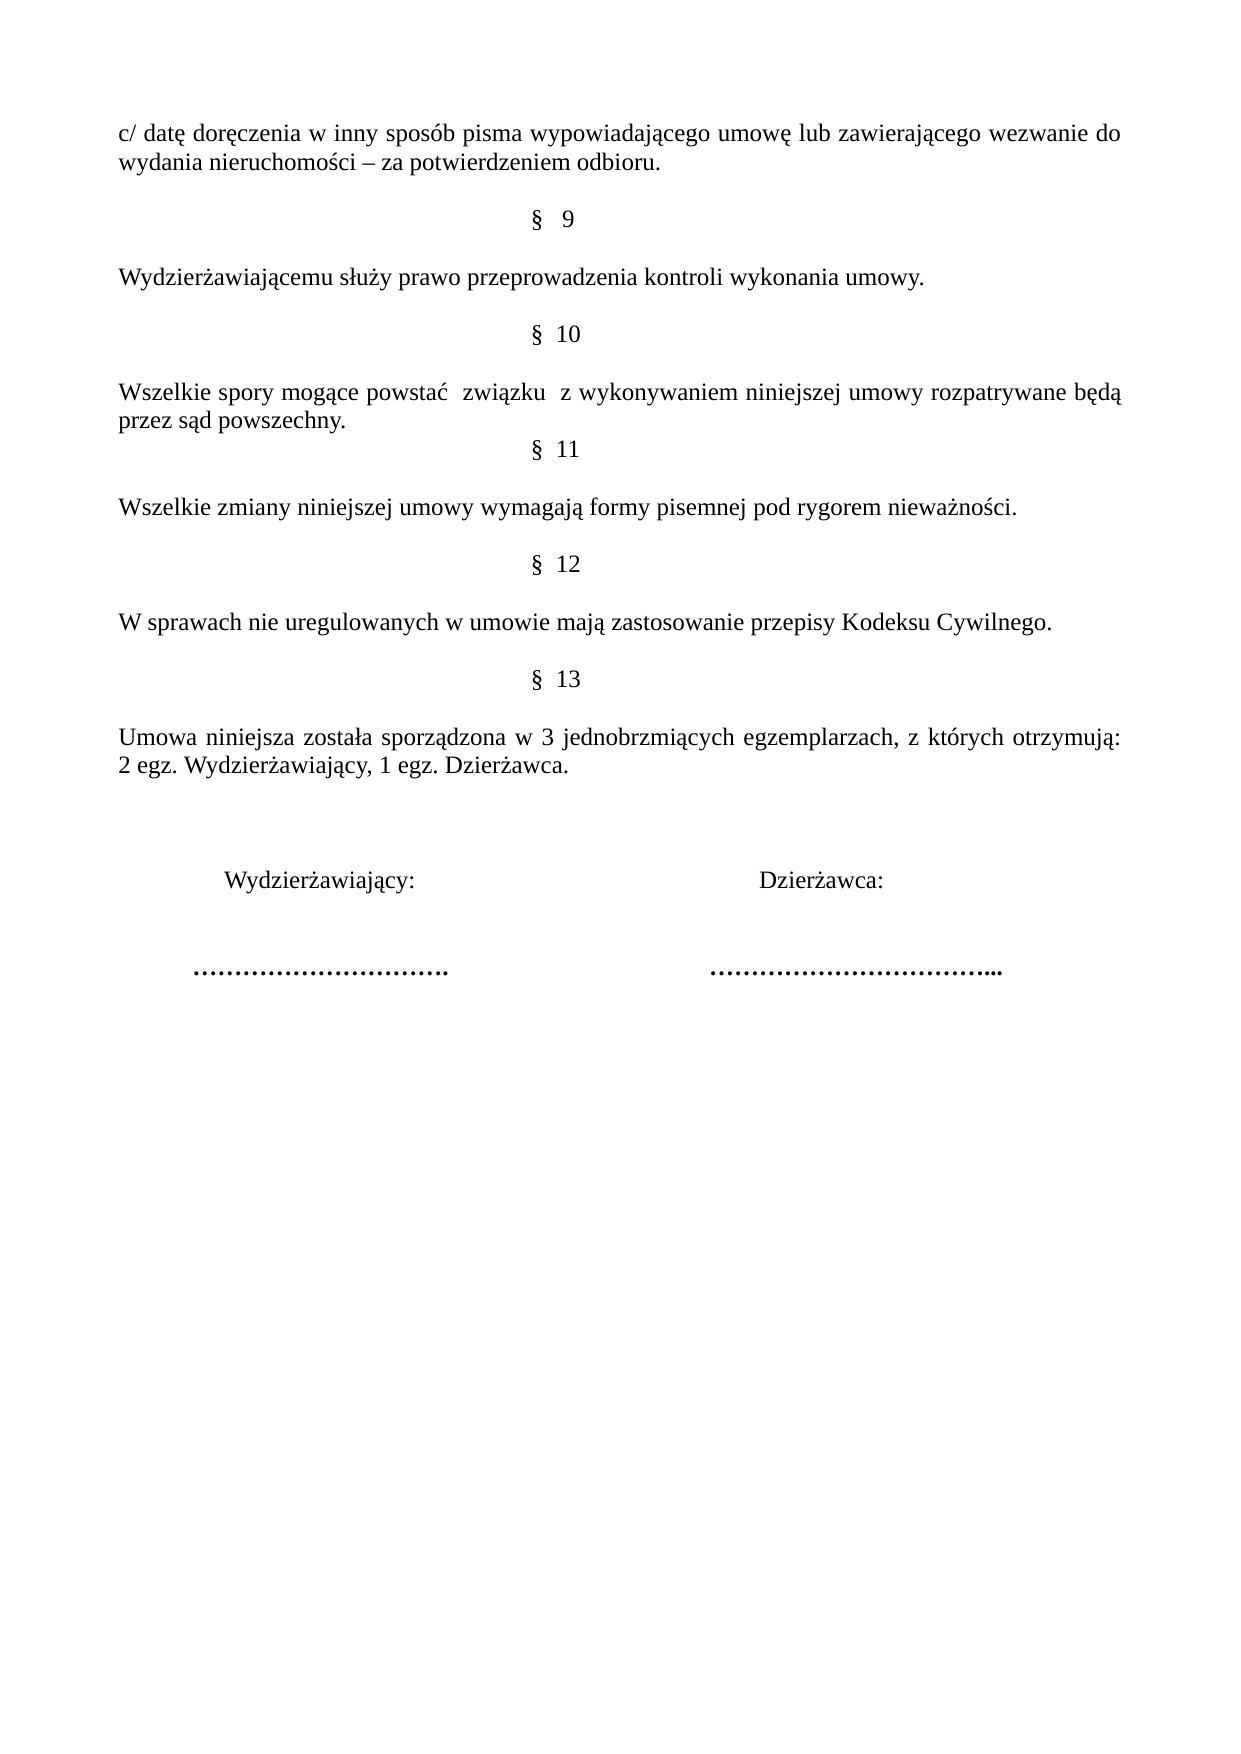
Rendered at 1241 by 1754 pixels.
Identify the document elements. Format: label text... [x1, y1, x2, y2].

text c/ datę doręczenia w inny sposób pisma wypowiadającego umowę lub zawierającego wezwanie do wydania nieruchomości – za potwierdzeniem odbioru. [118, 118, 1122, 176]
text § 9 [231, 204, 1122, 233]
text § 11 [118, 434, 1122, 463]
text …………………………. ……………………………... [118, 952, 1122, 981]
text § 13 [118, 664, 1122, 693]
text § 10 [118, 319, 1122, 348]
text Wydzierżawiający: Dzierżawca: [118, 866, 1122, 894]
text Wydzierżawiającemu służy prawo przeprowadzenia kontroli wykonania umowy. [118, 262, 1122, 291]
text Wszelkie spory mogące powstać związku z wykonywaniem niniejszej umowy rozpatrywane będą przez sąd powszechny. [118, 377, 1122, 434]
text W sprawach nie uregulowanych w umowie mają zastosowanie przepisy Kodeksu Cywilnego. [118, 607, 1122, 636]
text § 12 [118, 549, 1122, 578]
text Wszelkie zmiany niniejszej umowy wymagają formy pisemnej pod rygorem nieważności. [118, 492, 1122, 521]
text Umowa niniejsza została sporządzona w 3 jednobrzmiących egzemplarzach, z których otrzymują: 2 egz. Wydzierżawiający, 1 egz. Dzierżawca. [118, 722, 1122, 779]
